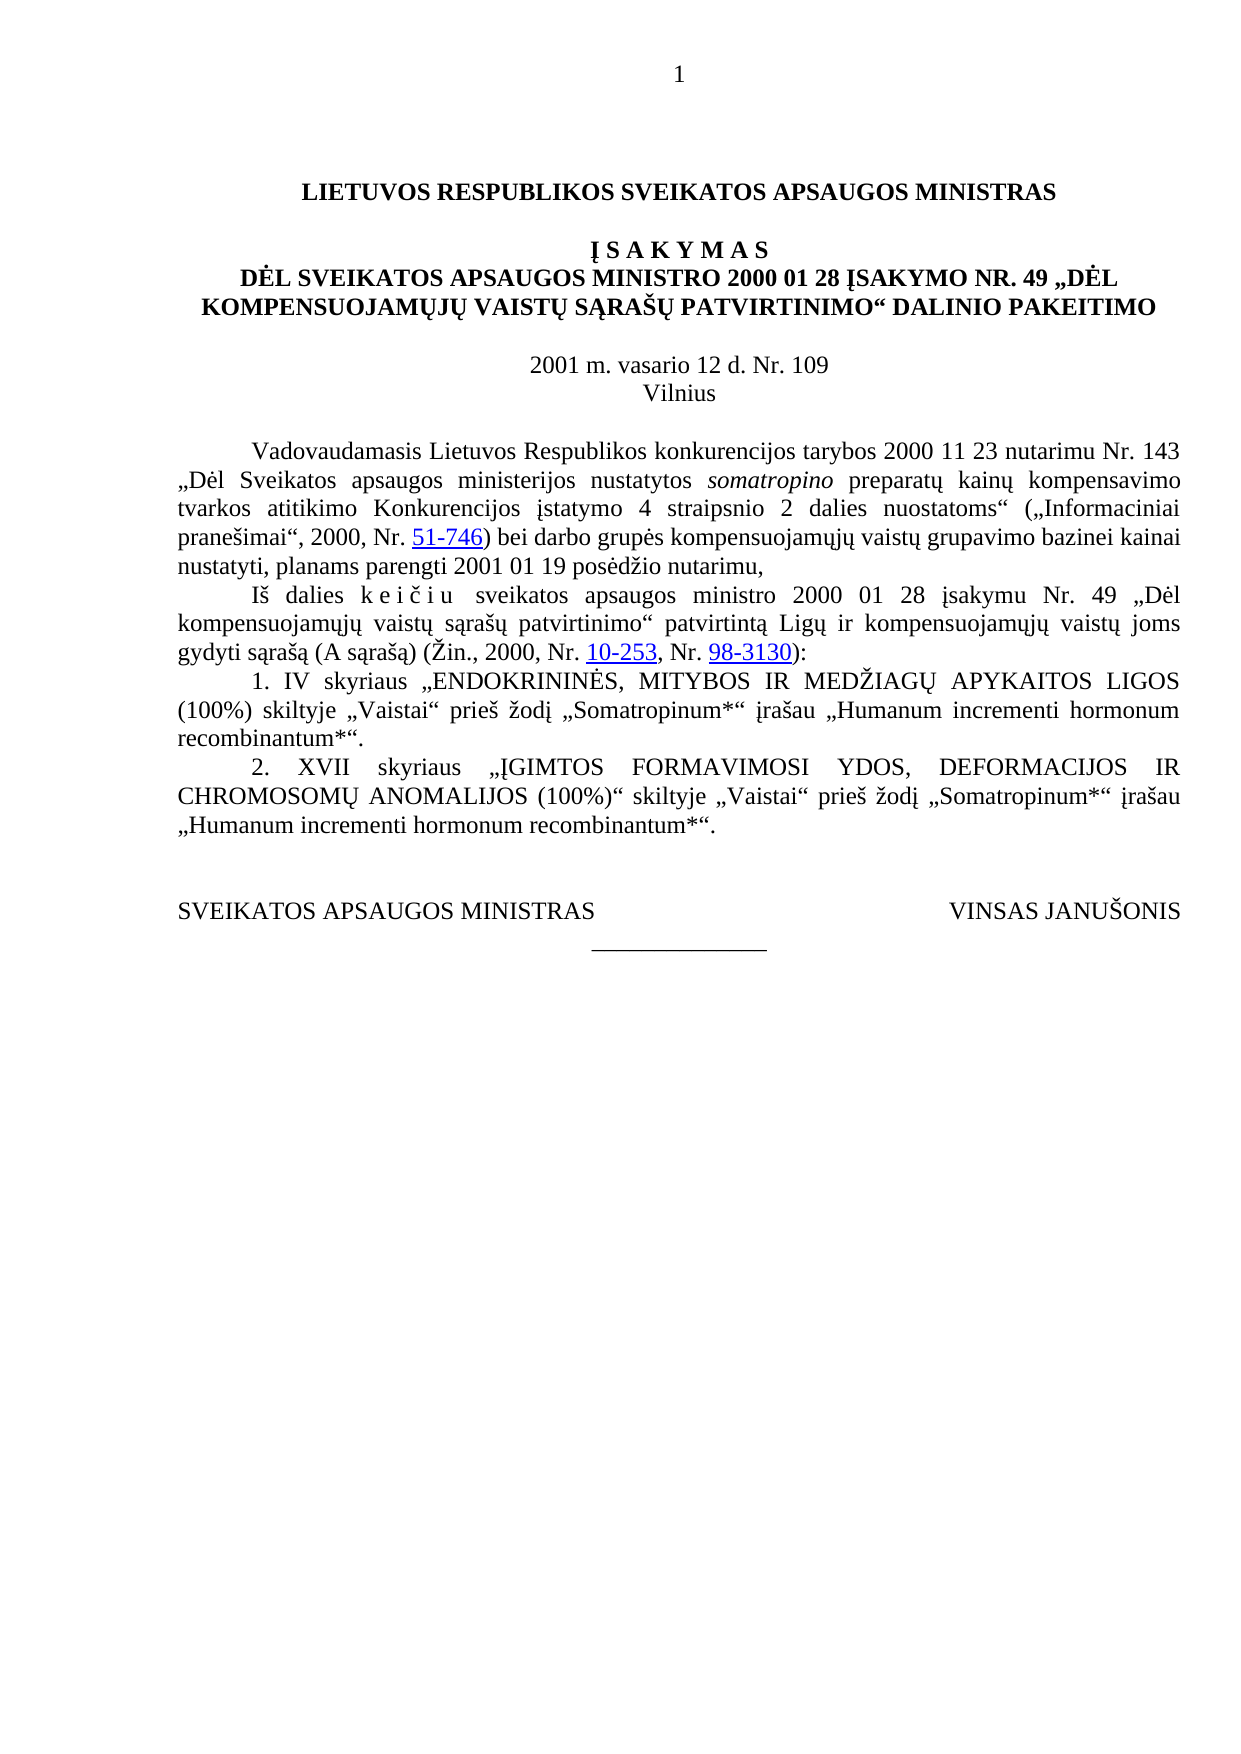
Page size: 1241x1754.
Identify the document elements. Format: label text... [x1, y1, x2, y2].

text Vilnius [177, 378, 1181, 407]
text SVEIKATOS APSAUGOS MINISTRAS VINSAS JANUŠONIS [177, 896, 1181, 925]
text ______________ [177, 925, 1181, 953]
text 2001 m. vasario 12 d. Nr. 109 [177, 350, 1181, 378]
text 2. XVII skyriaus „ĮGIMTOS FORMAVIMOSI YDOS, DEFORMACIJOS IR CHROMOSOMŲ ANOMALIJOS (100%)“ skiltyje „Vaistai“ prieš žodį „Somatropinum*“ įrašau „Humanum incrementi hormonum recombinantum*“. [177, 752, 1181, 838]
text Iš dalies keičiu sveikatos apsaugos ministro 2000 01 28 įsakymu Nr. 49 „Dėl kompensuojamųjų vaistų sąrašų patvirtinimo“ patvirtintą Ligų ir kompensuojamųjų vaistų joms gydyti sąrašą (A sąrašą) (Žin., 2000, Nr. 10-253, Nr. 98-3130): [177, 580, 1181, 666]
text DĖL SVEIKATOS APSAUGOS MINISTRO 2000 01 28 ĮSAKYMO NR. 49 „DĖL KOMPENSUOJAMŲJŲ VAISTŲ SĄRAŠŲ PATVIRTINIMO“ DALINIO PAKEITIMO [177, 263, 1181, 321]
text 1. IV skyriaus „ENDOKRININĖS, MITYBOS IR MEDŽIAGŲ APYKAITOS LIGOS (100%) skiltyje „Vaistai“ prieš žodį „Somatropinum*“ įrašau „Humanum incrementi hormonum recombinantum*“. [177, 666, 1181, 752]
text LIETUVOS RESPUBLIKOS SVEIKATOS APSAUGOS MINISTRAS [177, 177, 1181, 206]
text Į S A K Y M A S [177, 235, 1181, 263]
text Vadovaudamasis Lietuvos Respublikos konkurencijos tarybos 2000 11 23 nutarimu Nr. 143 „Dėl Sveikatos apsaugos ministerijos nustatytos somatropino preparatų kainų kompensavimo tvarkos atitikimo Konkurencijos įstatymo 4 straipsnio 2 dalies nuostatoms“ („Informaciniai pranešimai“, 2000, Nr. 51-746) bei darbo grupės kompensuojamųjų vaistų grupavimo bazinei kainai nustatyti, planams parengti 2001 01 19 posėdžio nutarimu, [177, 436, 1181, 580]
